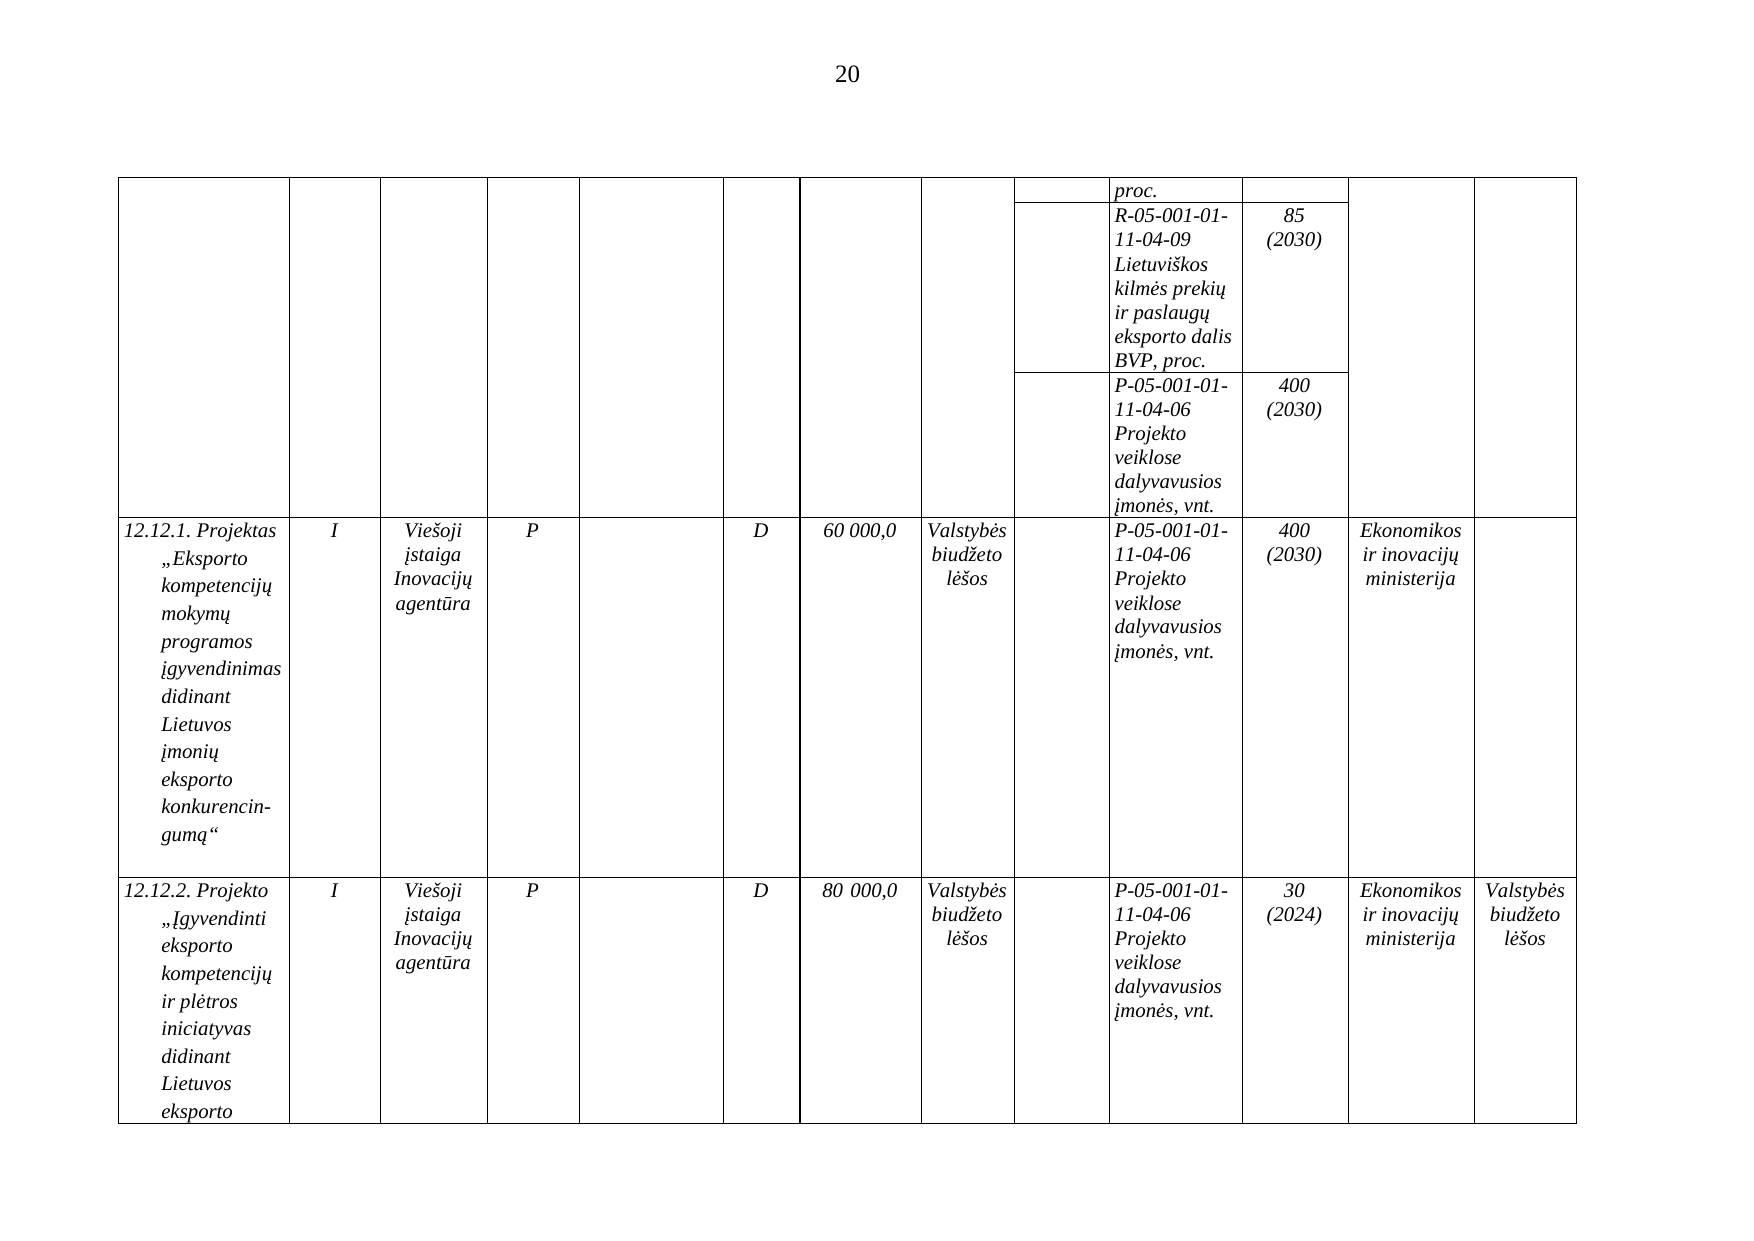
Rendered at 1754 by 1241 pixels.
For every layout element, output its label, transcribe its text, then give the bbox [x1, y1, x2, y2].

table_cell [381, 178, 487, 517]
table_cell 400 (2030) [1243, 518, 1348, 877]
table_cell Valstybės biudžeto lėšos [1475, 878, 1576, 1123]
table_cell Valstybės biudžeto lėšos [922, 518, 1014, 877]
table_cell 12.12.2. Projekto „Įgyvendinti eksporto kompetencijų ir plėtros iniciatyvas didinant Lietuvos eksporto [119, 878, 289, 1123]
table_cell [1015, 373, 1109, 517]
table_cell [922, 178, 1014, 517]
table_cell 30 (2024) [1243, 878, 1348, 1123]
table_cell [1015, 178, 1109, 202]
table_cell Viešoji įstaiga Inovacijų agentūra [381, 878, 487, 1123]
table_cell P-05-001-01-11-04-06 Projekto veiklose dalyvavusios įmonės, vnt. [1110, 518, 1242, 877]
table_cell [1015, 878, 1109, 1123]
table_cell D [724, 518, 799, 877]
table_cell I [290, 518, 380, 877]
table_cell P-05-001-01-11-04-06 Projekto veiklose dalyvavusios įmonės, vnt. [1110, 878, 1242, 1123]
table_cell 80 000,0 [801, 878, 921, 1123]
table_cell R-05-001-01-11-04-09 Lietuviškos kilmės prekių ir paslaugų eksporto dalis BVP, proc. [1110, 203, 1242, 372]
table_cell [488, 178, 579, 517]
table_cell D [724, 878, 799, 1123]
table_cell [290, 178, 380, 517]
table_cell [1475, 518, 1576, 877]
table_cell [1243, 178, 1348, 202]
table_cell 12.12.1. Projektas „Eksporto kompetencijų mokymų programos įgyvendinimas didinant Lietuvos įmonių eksporto konkurencin-gumą“ [119, 518, 289, 877]
table_cell [801, 178, 921, 517]
table_cell 60 000,0 [801, 518, 921, 877]
table_cell P [488, 518, 579, 877]
table_cell P [488, 878, 579, 1123]
table_cell 85 (2030) [1243, 203, 1348, 372]
table_cell I [290, 878, 380, 1123]
table_cell P-05-001-01-11-04-06 Projekto veiklose dalyvavusios įmonės, vnt. [1110, 373, 1242, 517]
table_cell [580, 878, 723, 1123]
table_cell [580, 178, 723, 517]
table_cell [1015, 518, 1109, 877]
table_cell 400 (2030) [1243, 373, 1348, 517]
table_cell [1349, 178, 1474, 517]
table_cell [1015, 203, 1109, 372]
table_cell Ekonomikos ir inovacijų ministerija [1349, 878, 1474, 1123]
table_cell - [1475, 178, 1576, 517]
table_cell [119, 178, 289, 517]
table_cell proc. [1110, 178, 1242, 202]
table_cell [724, 178, 799, 517]
table_cell Valstybės biudžeto lėšos [922, 878, 1014, 1123]
table_cell [580, 518, 723, 877]
table_cell Viešoji įstaiga Inovacijų agentūra [381, 518, 487, 877]
table_cell Ekonomikos ir inovacijų ministerija [1349, 518, 1474, 877]
